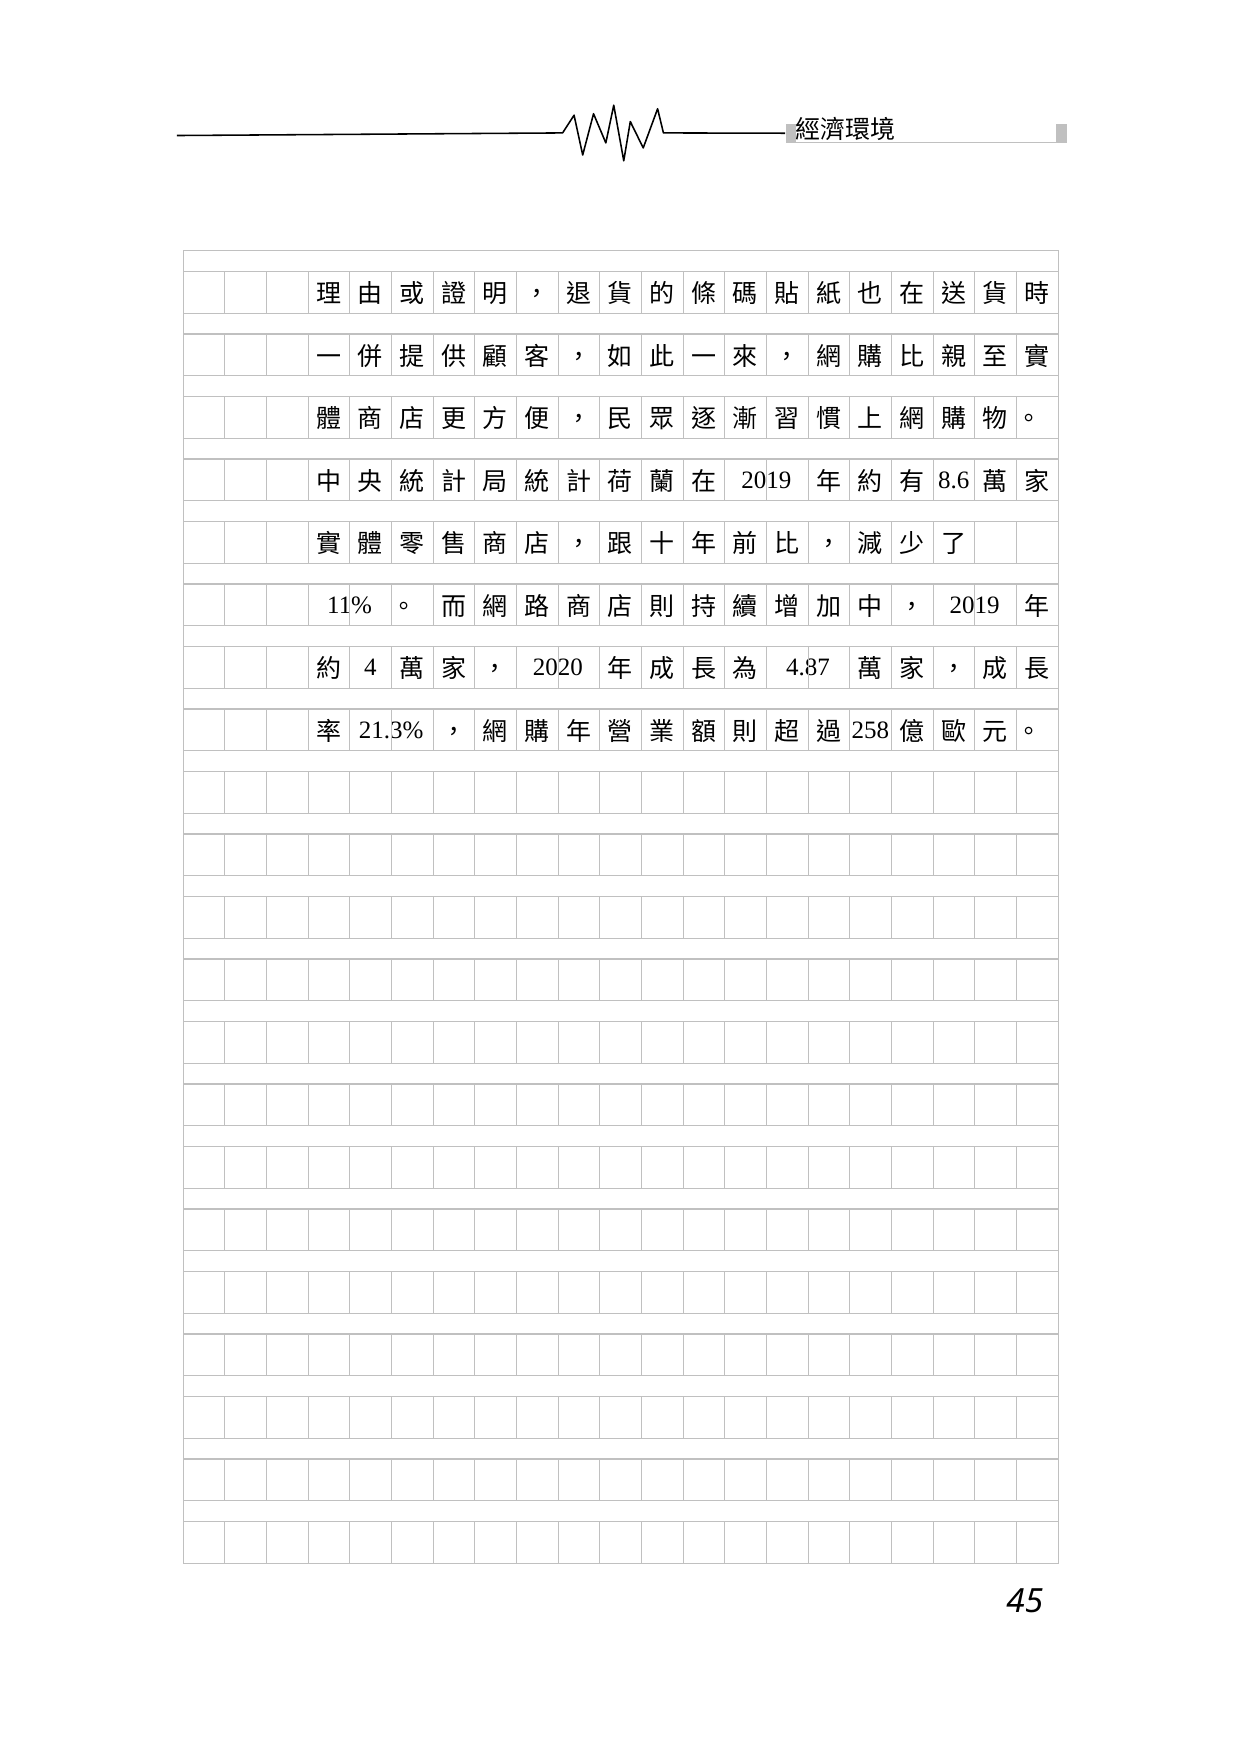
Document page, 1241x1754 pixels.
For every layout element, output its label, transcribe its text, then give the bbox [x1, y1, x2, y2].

text 網購最普遍的商品是服飾類與運動用品（56%），其次為旅遊行程（52%），活動入場券（46%），以及居家用品（38%）。近年來，網路零售業的業績不斷成長，不論是服飾、室內擺設、園藝用品或是家電等商品，抑或保險、遊憩、購票等服務類消費皆有高成長率。多數網商都提供「晚上12點前訂購，隔天送到家」的高速服務，且退貨容易，不須提供退貨理由或證明，退貨的條碼貼紙也在送貨時一併提供顧客，如此一來，網購比親至實體商店更方便，民眾逐漸習慣上網購物。中央統計局統計荷蘭在2019年約有8.6萬家實體零售商店，跟十年前比，減少了11%。而網路商店則持續增加中，2019年約4萬家，2020年成長為4.87萬家，成長率21.3%，網購年營業額則超過258億歐元。 [281, 626, 1058, 646]
text 網購最普遍的商品是服飾類與運動用品（56%），其次為旅遊行程（52%），活動入場券（46%），以及居家用品（38%）。近年來，網路零售業的業績不斷成長，不論是服飾、室內擺設、園藝用品或是家電等商品，抑或保險、遊憩、購票等服務類消費皆有高成長率。多數網商都提供「晚上12點前訂購，隔天送到家」的高速服務，且退貨容易，不須提供退貨理由或證明，退貨的條碼貼紙也在送貨時一併提供顧客，如此一來，網購比親至實體商店更方便，民眾逐漸習慣上網購物。中央統計局統計荷蘭在2019年約有8.6萬家實體零售商店，跟十年前比，減少了11%。而網路商店則持續增加中，2019年約4萬家，2020年成長為4.87萬家，成長率21.3%，網購年營業額則超過258億歐元。 [281, 564, 1058, 583]
text 網購最普遍的商品是服飾類與運動用品（56%），其次為旅遊行程（52%），活動入場券（46%），以及居家用品（38%）。近年來，網路零售業的業績不斷成長，不論是服飾、室內擺設、園藝用品或是家電等商品，抑或保險、遊憩、購票等服務類消費皆有高成長率。多數網商都提供「晚上12點前訂購，隔天送到家」的高速服務，且退貨容易，不須提供退貨理由或證明，退貨的條碼貼紙也在送貨時一併提供顧客，如此一來，網購比親至實體商店更方便，民眾逐漸習慣上網購物。中央統計局統計荷蘭在2019年約有8.6萬家實體零售商店，跟十年前比，減少了11%。而網路商店則持續增加中，2019年約4萬家，2020年成長為4.87萬家，成長率21.3%，網購年營業額則超過258億歐元。 [281, 314, 1058, 333]
text 網購最普遍的商品是服飾類與運動用品（56%），其次為旅遊行程（52%），活動入場券（46%），以及居家用品（38%）。近年來，網路零售業的業績不斷成長，不論是服飾、室內擺設、園藝用品或是家電等商品，抑或保險、遊憩、購票等服務類消費皆有高成長率。多數網商都提供「晚上12點前訂購，隔天送到家」的高速服務，且退貨容易，不須提供退貨理由或證明，退貨的條碼貼紙也在送貨時一併提供顧客，如此一來，網購比親至實體商店更方便，民眾逐漸習慣上網購物。中央統計局統計荷蘭在2019年約有8.6萬家實體零售商店，跟十年前比，減少了11%。而網路商店則持續增加中，2019年約4萬家，2020年成長為4.87萬家，成長率21.3%，網購年營業額則超過258億歐元。 [281, 251, 1058, 271]
text 網購最普遍的商品是服飾類與運動用品（56%），其次為旅遊行程（52%），活動入場券（46%），以及居家用品（38%）。近年來，網路零售業的業績不斷成長，不論是服飾、室內擺設、園藝用品或是家電等商品，抑或保險、遊憩、購票等服務類消費皆有高成長率。多數網商都提供「晚上12點前訂購，隔天送到家」的高速服務，且退貨容易，不須提供退貨理由或證明，退貨的條碼貼紙也在送貨時一併提供顧客，如此一來，網購比親至實體商店更方便，民眾逐漸習慣上網購物。中央統計局統計荷蘭在2019年約有8.6萬家實體零售商店，跟十年前比，減少了11%。而網路商店則持續增加中，2019年約4萬家，2020年成長為4.87萬家，成長率21.3%，網購年營業額則超過258億歐元。 [281, 439, 1058, 458]
text 網購最普遍的商品是服飾類與運動用品（56%），其次為旅遊行程（52%），活動入場券（46%），以及居家用品（38%）。近年來，網路零售業的業績不斷成長，不論是服飾、室內擺設、園藝用品或是家電等商品，抑或保險、遊憩、購票等服務類消費皆有高成長率。多數網商都提供「晚上12點前訂購，隔天送到家」的高速服務，且退貨容易，不須提供退貨理由或證明，退貨的條碼貼紙也在送貨時一併提供顧客，如此一來，網購比親至實體商店更方便，民眾逐漸習慣上網購物。中央統計局統計荷蘭在2019年約有8.6萬家實體零售商店，跟十年前比，減少了11%。而網路商店則持續增加中，2019年約4萬家，2020年成長為4.87萬家，成長率21.3%，網購年營業額則超過258億歐元。 [281, 689, 1058, 708]
text 網購最普遍的商品是服飾類與運動用品（56%），其次為旅遊行程（52%），活動入場券（46%），以及居家用品（38%）。近年來，網路零售業的業績不斷成長，不論是服飾、室內擺設、園藝用品或是家電等商品，抑或保險、遊憩、購票等服務類消費皆有高成長率。多數網商都提供「晚上12點前訂購，隔天送到家」的高速服務，且退貨容易，不須提供退貨理由或證明，退貨的條碼貼紙也在送貨時一併提供顧客，如此一來，網購比親至實體商店更方便，民眾逐漸習慣上網購物。中央統計局統計荷蘭在2019年約有8.6萬家實體零售商店，跟十年前比，減少了11%。而網路商店則持續增加中，2019年約4萬家，2020年成長為4.87萬家，成長率21.3%，網購年營業額則超過258億歐元。 [281, 376, 1058, 396]
text 網購最普遍的商品是服飾類與運動用品（56%），其次為旅遊行程（52%），活動入場券（46%），以及居家用品（38%）。近年來，網路零售業的業績不斷成長，不論是服飾、室內擺設、園藝用品或是家電等商品，抑或保險、遊憩、購票等服務類消費皆有高成長率。多數網商都提供「晚上12點前訂購，隔天送到家」的高速服務，且退貨容易，不須提供退貨理由或證明，退貨的條碼貼紙也在送貨時一併提供顧客，如此一來，網購比親至實體商店更方便，民眾逐漸習慣上網購物。中央統計局統計荷蘭在2019年約有8.6萬家實體零售商店，跟十年前比，減少了11%。而網路商店則持續增加中，2019年約4萬家，2020年成長為4.87萬家，成長率21.3%，網購年營業額則超過258億歐元。 [281, 501, 1058, 521]
